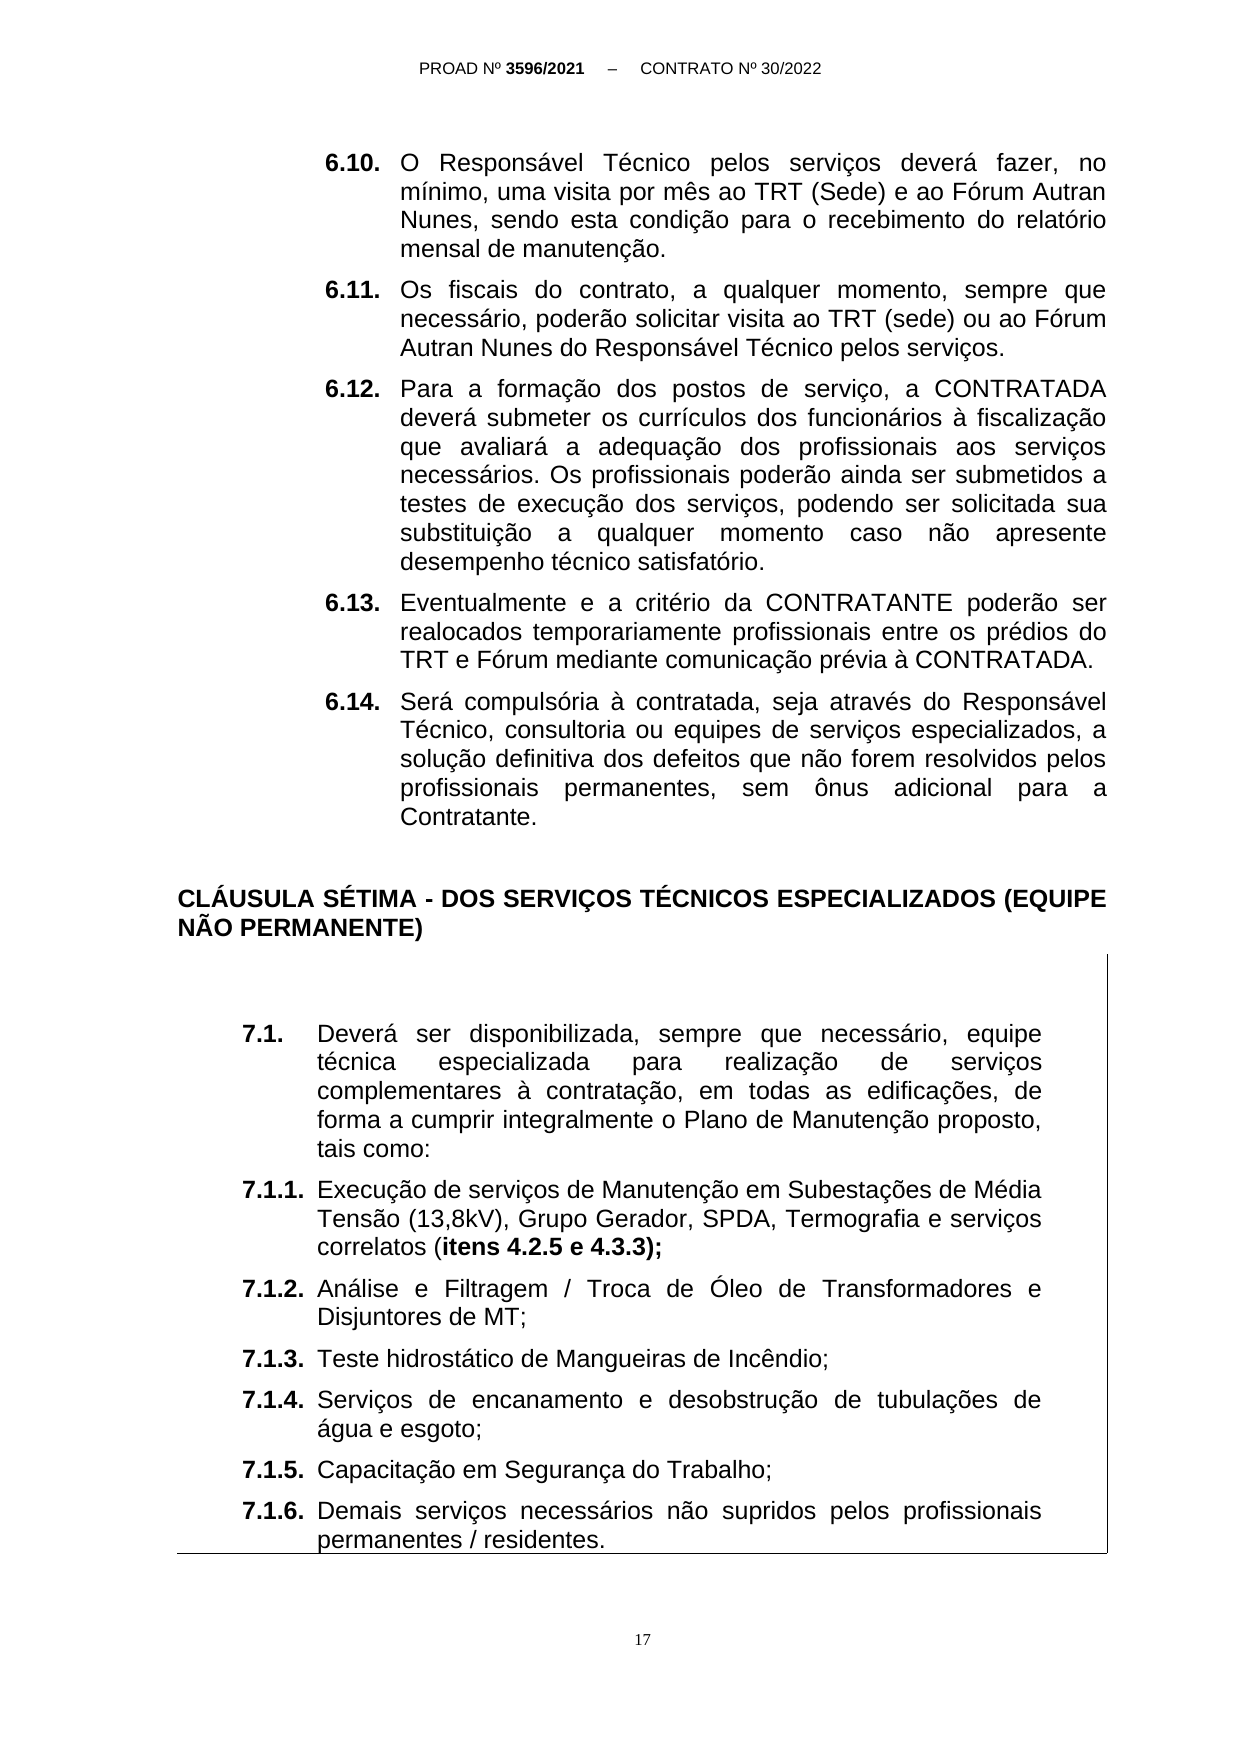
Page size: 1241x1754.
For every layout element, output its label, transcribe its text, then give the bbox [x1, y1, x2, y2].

list Para a formação dos postos de serviço, a CONTRATADA deverá submeter os currículos dos funcionários à fiscalização que avaliará a adequação dos profissionais aos serviços necessários. Os profissionais poderão ainda ser submetidos a testes de execução dos serviços, podendo ser solicitada sua substituição a qualquer momento caso não apresente desempenho técnico satisfatório. [325, 374, 1107, 575]
list Os fiscais do contrato, a qualquer momento, sempre que necessário, poderão solicitar visita ao TRT (sede) ou ao Fórum Autran Nunes do Responsável Técnico pelos serviços. [325, 275, 1107, 361]
list Deverá ser disponibilizada, sempre que necessário, equipe técnica especializada para realização de serviços complementares à contratação, em todas as edificações, de forma a cumprir integralmente o Plano de Manutenção proposto, tais como: [177, 954, 1107, 1110]
list Teste hidrostático de Mangueiras de Incêndio; [177, 1279, 1107, 1320]
list Capacitação em Segurança do Trabalho; [177, 1390, 1107, 1431]
list Serviços de encanamento e desobstrução de tubulações de água e esgoto; [177, 1320, 1107, 1390]
list Eventualmente e a critério da CONTRATANTE poderão ser realocados temporariamente profissionais entre os prédios do TRT e Fórum mediante comunicação prévia à CONTRATADA. [325, 588, 1107, 674]
list Demais serviços necessários não supridos pelos profissionais permanentes / residentes. [177, 1431, 1107, 1553]
text CLÁUSULA SÉTIMA - DOS SERVIÇOS TÉCNICOS ESPECIALIZADOS (EQUIPE NÃO PERMANENTE) [177, 884, 1107, 941]
list Análise e Filtragem / Troca de Óleo de Transformadores e Disjuntores de MT; [177, 1209, 1107, 1279]
list Execução de serviços de Manutenção em Subestações de Média Tensão (13,8kV), Grupo Gerador, SPDA, Termografia e serviços correlatos (itens 4.2.5 e 4.3.3); [177, 1110, 1107, 1209]
list O Responsável Técnico pelos serviços deverá fazer, no mínimo, uma visita por mês ao TRT (Sede) e ao Fórum Autran Nunes, sendo esta condição para o recebimento do relatório mensal de manutenção. [325, 148, 1107, 263]
list Será compulsória à contratada, seja através do Responsável Técnico, consultoria ou equipes de serviços especializados, a solução definitiva dos defeitos que não forem resolvidos pelos profissionais permanentes, sem ônus adicional para a Contratante. [325, 686, 1107, 830]
